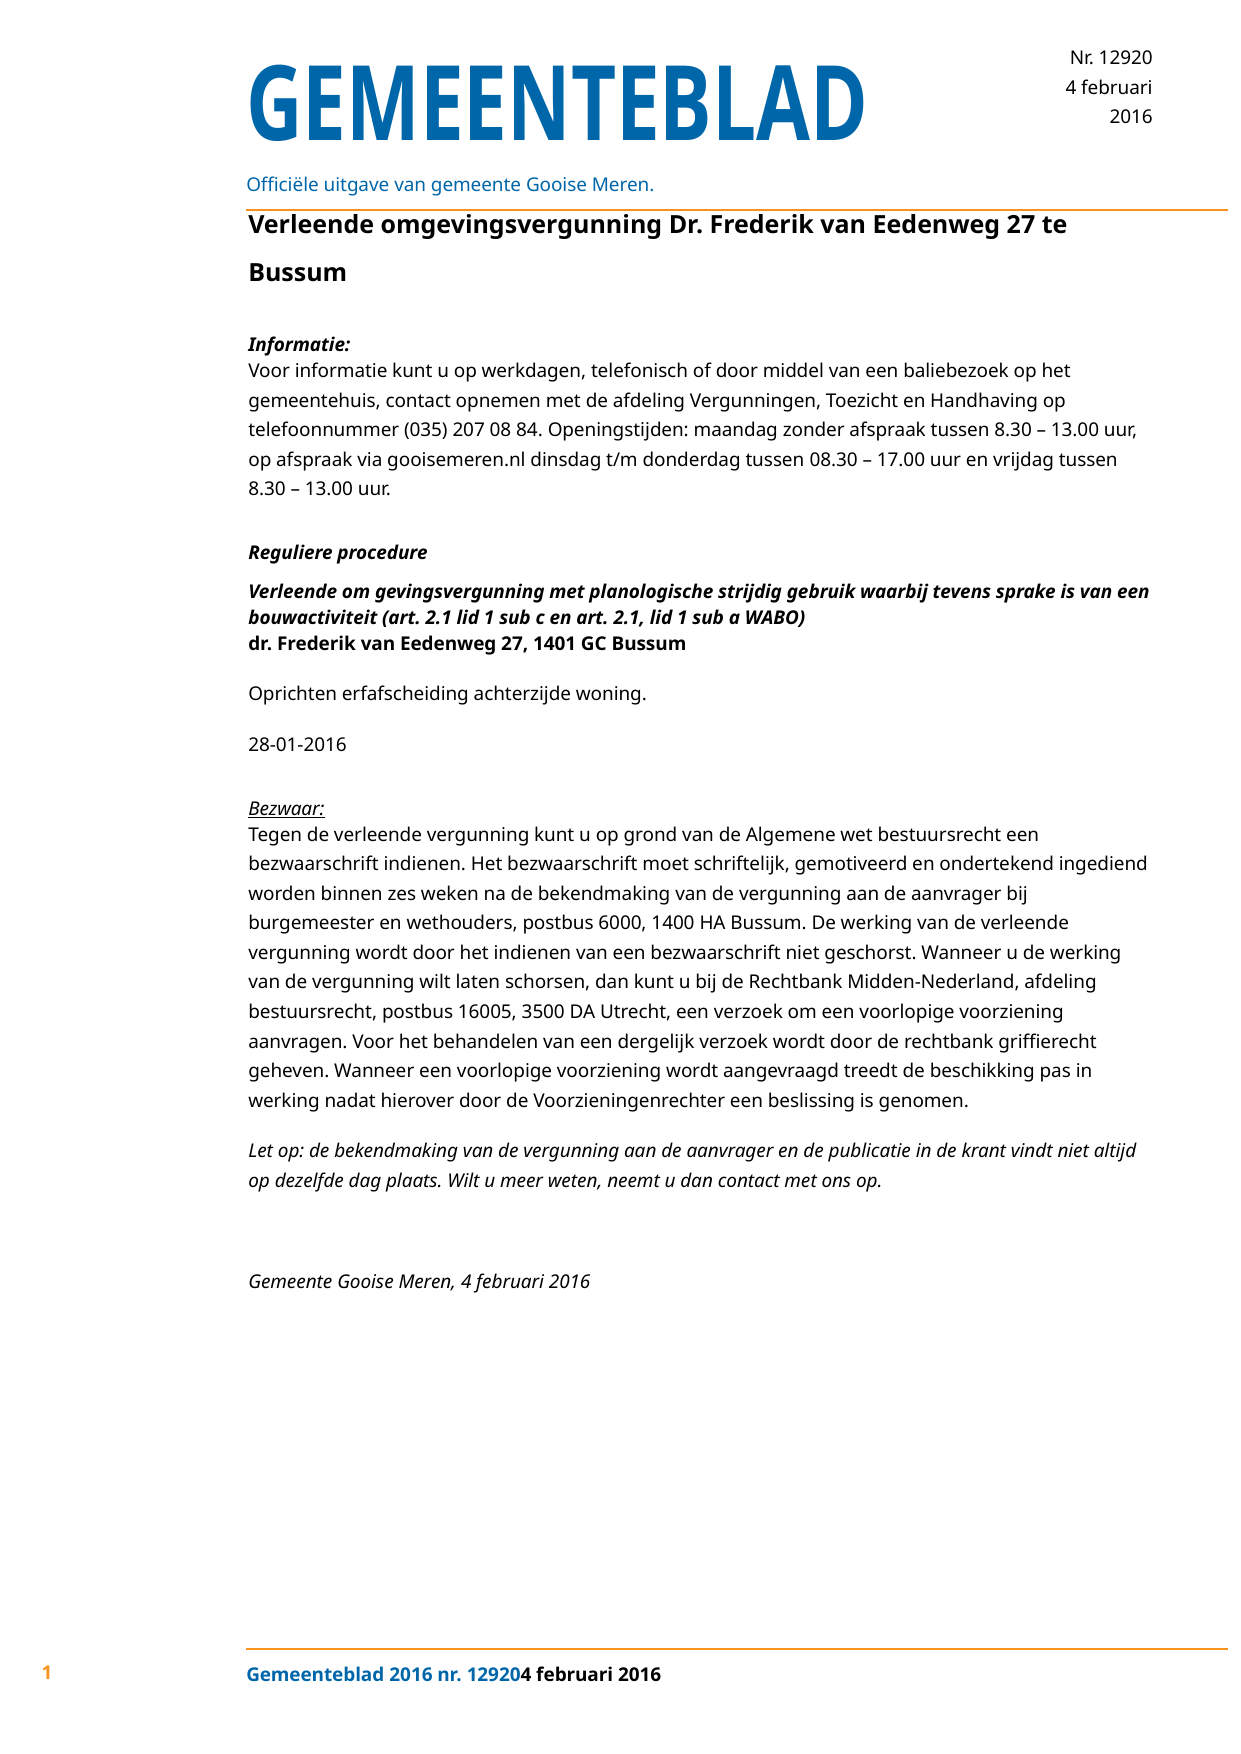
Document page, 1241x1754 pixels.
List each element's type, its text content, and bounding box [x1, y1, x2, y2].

text Verleende omgevingsvergunning Dr. Frederik van Eedenweg 27 te Bussum [248, 211, 1152, 288]
text Bezwaar: [248, 795, 1152, 821]
picture [41, 47, 231, 172]
text Verleende om gevingsvergunning met planologische strijdig gebruik waarbij tevens sprake is van een bouwactiviteit (art. 2.1 lid 1 sub c en art. 2.1, lid 1 sub a WABO) [248, 579, 1152, 630]
text Voor informatie kunt u op werkdagen, telefonisch of door middel van een baliebezoek op het gemeentehuis, contact opnemen met de afdeling Vergunningen, Toezicht en Handhaving op telefoonnummer (035) 207 08 84. Openingstijden: maandag zonder afspraak tussen 8.30 – 13.00 uur, op afspraak via gooisemeren.nl dinsdag t/m donderdag tussen 08.30 – 17.00 uur en vrijdag tussen 8.30 – 13.00 uur. [248, 357, 1152, 501]
text Reguliere procedure [248, 539, 1152, 565]
text dr. Frederik van Eedenweg 27, 1401 GC Bussum [248, 630, 1152, 656]
text 28-01-2016 [248, 731, 1152, 757]
text Informatie: [248, 331, 1152, 357]
text Tegen de verleende vergunning kunt u op grond van de Algemene wet bestuursrecht een bezwaarschrift indienen. Het bezwaarschrift moet schriftelijk, gemotiveerd en ondertekend ingediend worden binnen zes weken na de bekendmaking van de vergunning aan de aanvrager bij burgemeester en wethouders, postbus 6000, 1400 HA Bussum. De werking van de verleende vergunning wordt door het indienen van een bezwaarschrift niet geschorst. Wanneer u de werking van de vergunning wilt laten schorsen, dan kunt u bij de Rechtbank Midden-Nederland, afdeling bestuursrecht, postbus 16005, 3500 DA Utrecht, een verzoek om een voorlopige voorziening aanvragen. Voor het behandelen van een dergelijk verzoek wordt door de rechtbank griffierecht geheven. Wanneer een voorlopige voorziening wordt aangevraagd treedt de beschikking pas in werking nadat hierover door de Voorzieningenrechter een beslissing is genomen. [248, 821, 1152, 1113]
text Gemeente Gooise Meren, 4 februari 2016 [248, 1268, 1152, 1293]
text Oprichten erfafscheiding achterzijde woning. [248, 681, 1152, 706]
text Let op: de bekendmaking van de vergunning aan de aanvrager en de publicatie in de krant vindt niet altijd op dezelfde dag plaats. Wilt u meer weten, neemt u dan contact met ons op. [248, 1137, 1152, 1193]
